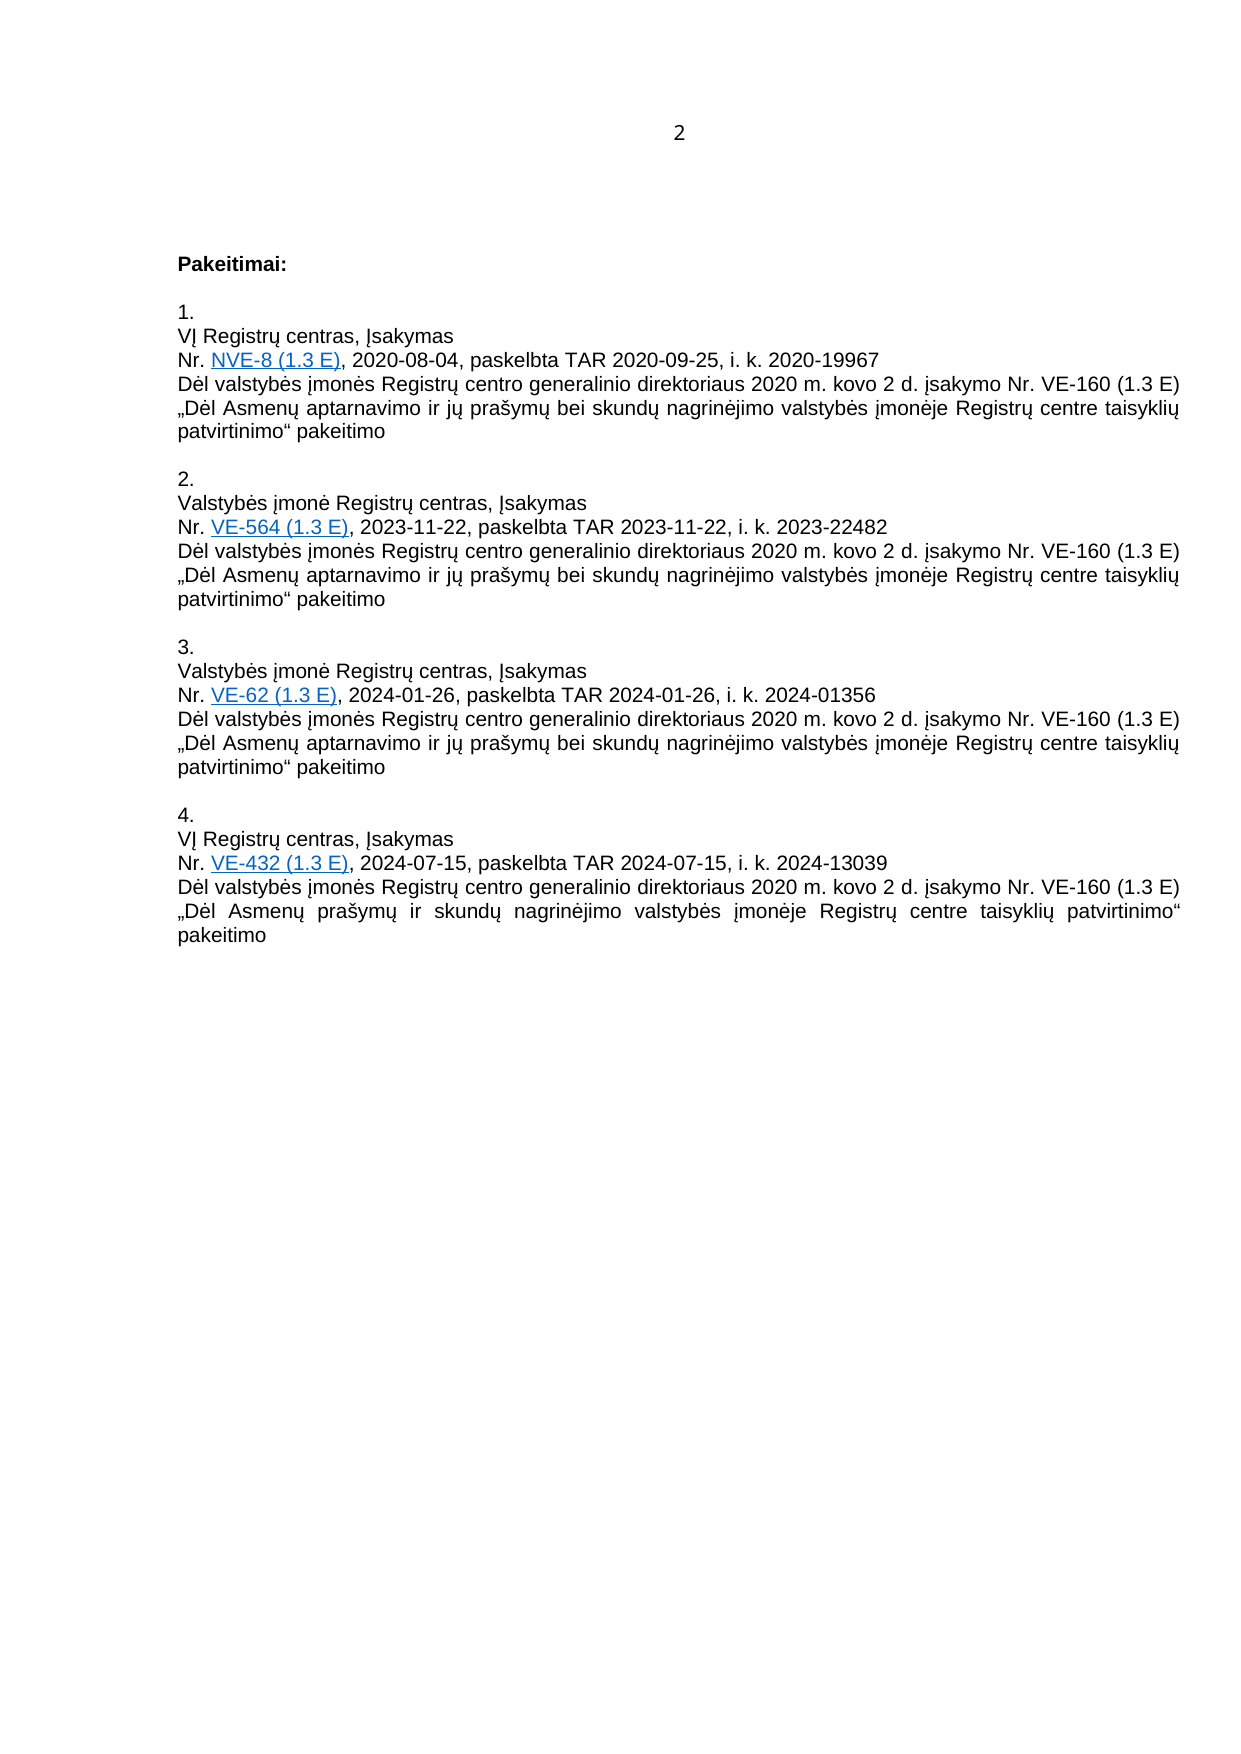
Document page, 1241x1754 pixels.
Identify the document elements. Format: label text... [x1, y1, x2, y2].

text Nr. VE-564 (1.3 E), 2023-11-22, paskelbta TAR 2023-11-22, i. k. 2023-22482 [177, 515, 1181, 539]
text VĮ Registrų centras, Įsakymas [177, 323, 1181, 347]
text Valstybės įmonė Registrų centras, Įsakymas [177, 491, 1181, 515]
text 3. [177, 635, 1181, 659]
text 2. [177, 467, 1181, 491]
text Dėl valstybės įmonės Registrų centro generalinio direktoriaus 2020 m. kovo 2 d. įsakymo Nr. VE-160 (1.3 E) „Dėl Asmenų aptarnavimo ir jų prašymų bei skundų nagrinėjimo valstybės įmonėje Registrų centre taisyklių patvirtinimo“ pakeitimo [177, 707, 1181, 779]
text Dėl valstybės įmonės Registrų centro generalinio direktoriaus 2020 m. kovo 2 d. įsakymo Nr. VE-160 (1.3 E) „Dėl Asmenų prašymų ir skundų nagrinėjimo valstybės įmonėje Registrų centre taisyklių patvirtinimo“ pakeitimo [177, 874, 1181, 946]
text Valstybės įmonė Registrų centras, Įsakymas [177, 659, 1181, 683]
text 4. [177, 803, 1181, 827]
text Pakeitimai: [177, 252, 1181, 276]
text Nr. VE-432 (1.3 E), 2024-07-15, paskelbta TAR 2024-07-15, i. k. 2024-13039 [177, 851, 1181, 874]
text 1. [177, 299, 1181, 323]
text Nr. NVE-8 (1.3 E), 2020-08-04, paskelbta TAR 2020-09-25, i. k. 2020-19967 [177, 347, 1181, 371]
text Nr. VE-62 (1.3 E), 2024-01-26, paskelbta TAR 2024-01-26, i. k. 2024-01356 [177, 683, 1181, 707]
text Dėl valstybės įmonės Registrų centro generalinio direktoriaus 2020 m. kovo 2 d. įsakymo Nr. VE-160 (1.3 E) „Dėl Asmenų aptarnavimo ir jų prašymų bei skundų nagrinėjimo valstybės įmonėje Registrų centre taisyklių patvirtinimo“ pakeitimo [177, 539, 1181, 611]
text Dėl valstybės įmonės Registrų centro generalinio direktoriaus 2020 m. kovo 2 d. įsakymo Nr. VE-160 (1.3 E) „Dėl Asmenų aptarnavimo ir jų prašymų bei skundų nagrinėjimo valstybės įmonėje Registrų centre taisyklių patvirtinimo“ pakeitimo [177, 371, 1181, 443]
text VĮ Registrų centras, Įsakymas [177, 827, 1181, 851]
